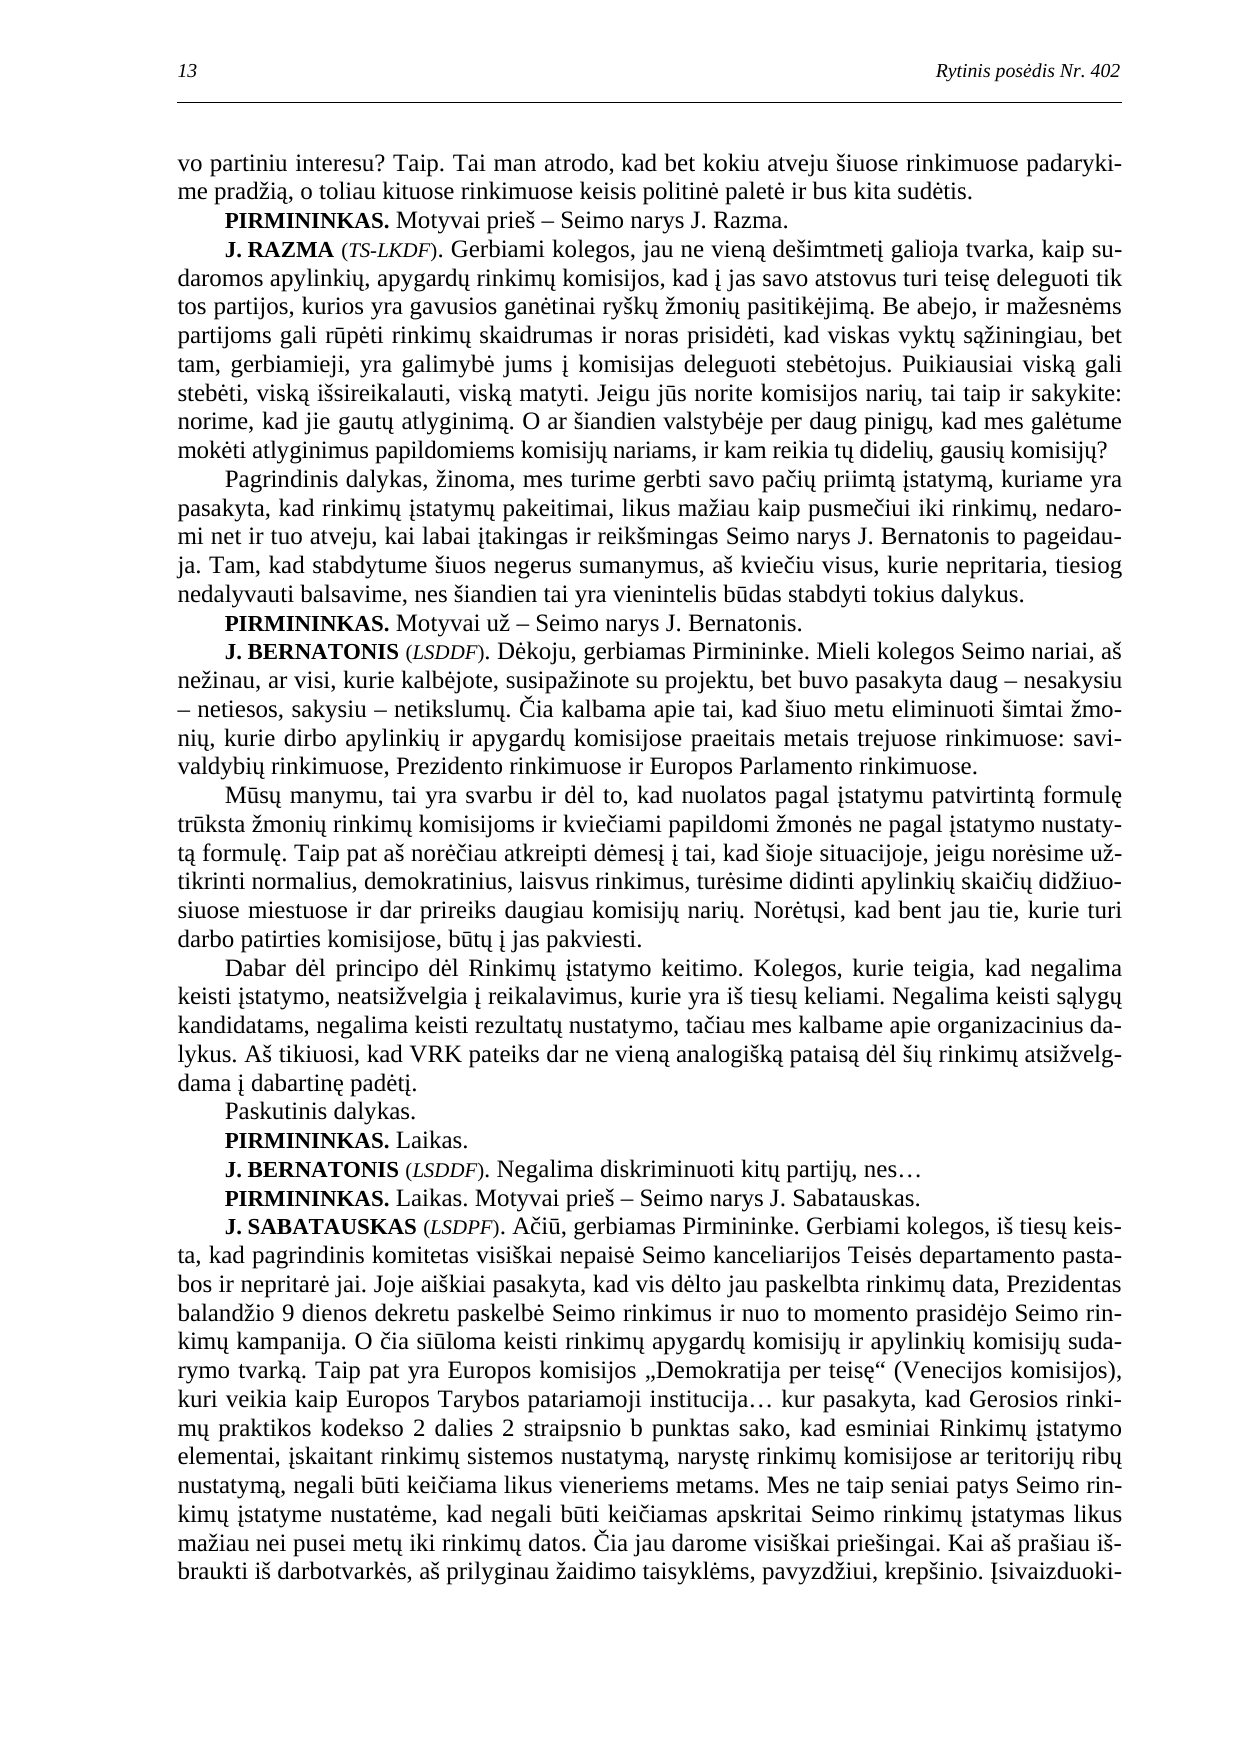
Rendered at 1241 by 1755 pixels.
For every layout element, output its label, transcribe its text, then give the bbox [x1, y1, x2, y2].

text J. BERNATONIS (LSDDF). Dė­ko­ju, ger­bia­mas Pir­mi­nin­ke. Mie­li ko­le­gos Sei­mo na­riai, aš ne­ži­nau, ar vi­si, ku­rie kal­bė­jo­te, su­si­pa­ži­no­te su pro­jek­tu, bet bu­vo pa­sa­ky­ta daug – ne­sa­ky­siu – ne­tie­sos, sa­ky­siu – ne­tiks­lu­mų. Čia kal­ba­ma apie tai, kad šiuo me­tu eli­mi­nuo­ti šim­tai žmo­nių, ku­rie dir­bo apy­lin­kių ir apy­gar­dų ko­mi­si­jo­se pra­ei­tais me­tais tre­juo­se rin­ki­muo­se: sa­vi­val­dy­bių rin­ki­muo­se, Pre­zi­den­to rin­ki­muo­se ir Eu­ro­pos Par­la­men­to rin­ki­muo­se. [177, 636, 1122, 780]
text J. SABATAUSKAS (LSDPF). Ačiū, ger­bia­mas Pir­mi­nin­ke. Ger­bia­mi ko­le­gos, iš tie­sų keis­ta, kad pa­grin­di­nis ko­mi­te­tas vi­siš­kai ne­pai­sė Sei­mo kan­ce­lia­ri­jos Tei­sės de­par­ta­men­to pa­sta­bos ir ne­pri­ta­rė jai. Jo­je aiš­kiai pa­sa­ky­ta, kad vis dėl­to jau pa­skelb­ta rin­ki­mų da­ta, Pre­zi­den­tas ba­lan­džio 9 die­nos dek­re­tu pa­skel­bė Sei­mo rin­ki­mus ir nuo to mo­men­to pra­si­dė­jo Sei­mo rin­ki­mų kam­pa­ni­ja. O čia siū­lo­ma keis­ti rin­ki­mų apy­gar­dų ko­mi­si­jų ir apy­lin­kių ko­mi­si­jų su­da­ry­mo tvar­ką. Taip pat yra Eu­ro­pos ko­mi­si­jos „De­mo­kra­tija per tei­sę“ (Ve­ne­ci­jos ko­mi­si­jos), ku­ri vei­kia kaip Eu­ro­pos Ta­ry­bos pa­ta­ria­mo­ji ins­ti­tu­ci­ja… kur pa­sa­ky­ta, kad Ge­ro­sios rin­ki­mų prak­ti­kos ko­dek­so 2 da­lies 2 straips­nio b punk­tas sa­ko, kad es­mi­niai Rin­ki­mų įsta­ty­mo ele­men­tai, įskai­tant rin­ki­mų sis­te­mos nu­sta­ty­mą, na­rys­tę rin­ki­mų ko­mi­si­jo­se ar te­ri­to­ri­jų ri­bų nu­sta­ty­mą, ne­ga­li bū­ti kei­čia­ma li­kus vie­ne­riems me­tams. Mes ne taip se­niai pa­tys Sei­mo rin­ki­mų įsta­ty­me nu­sta­tė­me, kad ne­ga­li bū­ti kei­čia­mas ap­skri­tai Sei­mo rin­ki­mų įsta­ty­mas li­kus ma­žiau nei pu­sei me­tų iki rin­ki­mų da­tos. Čia jau da­ro­me vi­siš­kai prie­šin­gai. Kai aš pra­šiau iš­brauk­ti iš dar­bo­tvarkės, aš pri­ly­gi­nau žai­di­mo tai­syk­lėms, pa­vyz­džiui, krep­ši­nio. Įsi­vaiz­duo­ki­ [177, 1211, 1122, 1585]
text PIRMININKAS. Lai­kas. Mo­ty­vai prieš – Sei­mo na­rys J. Sa­ba­taus­kas. [177, 1183, 1122, 1211]
text PIRMININKAS. Mo­ty­vai prieš – Sei­mo na­rys J. Raz­ma. [177, 205, 1122, 234]
text J. BERNATONIS (LSDDF). Ne­ga­li­ma dis­kri­mi­nuo­ti ki­tų par­ti­jų, nes… [177, 1154, 1122, 1183]
text Da­bar dėl prin­ci­po dėl Rin­ki­mų įsta­ty­mo kei­ti­mo. Ko­le­gos, ku­rie tei­gia, kad ne­ga­li­ma keis­ti įsta­ty­mo, neat­si­žvel­gia į rei­ka­la­vi­mus, ku­rie yra iš tie­sų ke­lia­mi. Ne­ga­li­ma keis­ti są­ly­gų kan­di­da­tams, ne­ga­li­ma keis­ti re­zul­ta­tų nu­sta­ty­mo, ta­čiau mes kal­ba­me apie or­ga­ni­za­ci­nius da­ly­kus. Aš ti­kiuo­si, kad VRK pa­teiks dar ne vie­ną ana­lo­giš­ką pa­tai­są dėl šių rin­ki­mų at­si­žvelg­da­ma į da­bar­ti­nę pa­dė­tį. [177, 953, 1122, 1096]
text J. RAZMA (TS-LKDF). Ger­bia­mi ko­le­gos, jau ne vie­ną de­šimt­me­tį ga­lio­ja tvar­ka, kaip su­da­ro­mos apy­lin­kių, apy­gar­dų rin­ki­mų ko­mi­si­jos, kad į jas sa­vo at­sto­vus tu­ri tei­sę de­le­guo­ti tik tos par­ti­jos, ku­rios yra ga­vu­sios ga­nė­ti­nai ryš­kų žmo­nių pa­si­ti­kė­ji­mą. Be abe­jo, ir ma­žes­nėms par­ti­joms ga­li rū­pė­ti rin­ki­mų skaid­ru­mas ir no­ras pri­si­dė­ti, kad vis­kas vyk­tų są­ži­nin­giau, bet tam, ger­bia­mie­ji, yra ga­li­my­bė jums į ko­mi­si­jas de­le­guo­ti ste­bė­to­jus. Pui­kiau­siai vis­ką ga­li ste­bė­ti, vis­ką iš­si­rei­ka­lau­ti, vis­ką ma­ty­ti. Jei­gu jūs no­ri­te ko­mi­si­jos na­rių, tai taip ir sa­ky­ki­te: no­ri­me, kad jie gau­tų at­ly­gi­ni­mą. O ar šian­dien vals­ty­bė­je per daug pi­ni­gų, kad mes ga­lė­tu­me mo­kė­ti at­ly­gi­ni­mus pa­pil­do­miems ko­mi­si­jų na­riams, ir kam rei­kia tų di­de­lių, gau­sių ko­mi­si­jų? [177, 234, 1122, 464]
text Mū­sų ma­ny­mu, tai yra svar­bu ir dėl to, kad nuo­la­tos pa­gal įsta­ty­mu pa­tvir­tin­tą for­mu­lę trūks­ta žmo­nių rin­ki­mų ko­mi­si­joms ir kvie­čia­mi pa­pil­do­mi žmo­nės ne pa­gal įsta­ty­mo nu­sta­ty­tą for­mu­lę. Taip pat aš no­rė­čiau at­kreip­ti dė­me­sį į tai, kad šio­je si­tu­a­ci­jo­je, jei­gu no­rė­si­me už­tik­rin­ti nor­ma­lius, de­mo­kra­tinius, lais­vus rin­ki­mus, tu­rė­si­me di­din­ti apy­lin­kių skai­čių di­džiuo­siuo­se mies­tuo­se ir dar pri­reiks dau­giau ko­mi­si­jų na­rių. No­rė­tų­si, kad bent jau tie, ku­rie tu­ri dar­bo pa­tir­ties ko­mi­si­jo­se, bū­tų į jas pa­kvies­ti. [177, 780, 1122, 953]
text vo par­ti­niu in­te­re­su? Taip. Tai man at­ro­do, kad bet ko­kiu at­ve­ju šiuo­se rin­ki­muo­se pa­da­ry­ki­me pra­džią, o to­liau ki­tuo­se rin­ki­muo­se kei­sis po­li­ti­nė pa­le­tė ir bus ki­ta su­dė­tis. [177, 148, 1122, 205]
text Pas­ku­ti­nis da­ly­kas. [177, 1096, 1122, 1125]
text Pa­grin­di­nis da­ly­kas, ži­no­ma, mes tu­ri­me gerb­ti sa­vo pa­čių pri­im­tą įsta­ty­mą, ku­ria­me yra pa­sa­ky­ta, kad rin­ki­mų įsta­ty­mų pa­kei­ti­mai, li­kus ma­žiau kaip pus­me­čiui iki rin­ki­mų, ne­da­ro­mi net ir tuo at­ve­ju, kai la­bai įta­kin­gas ir reikš­min­gas Sei­mo na­rys J. Ber­na­to­nis to pa­gei­dau­ja. Tam, kad stab­dy­tu­me šiuos ne­ge­rus su­ma­ny­mus, aš kvie­čiu vi­sus, ku­rie ne­pri­ta­ria, tie­siog ne­da­ly­vau­ti bal­sa­vi­me, nes šian­dien tai yra vie­nin­te­lis bū­das stab­dy­ti to­kius da­ly­kus. [177, 464, 1122, 608]
text PIRMININKAS. Lai­kas. [177, 1125, 1122, 1154]
text PIRMININKAS. Mo­ty­vai už – Sei­mo na­rys J. Ber­na­to­nis. [177, 608, 1122, 636]
